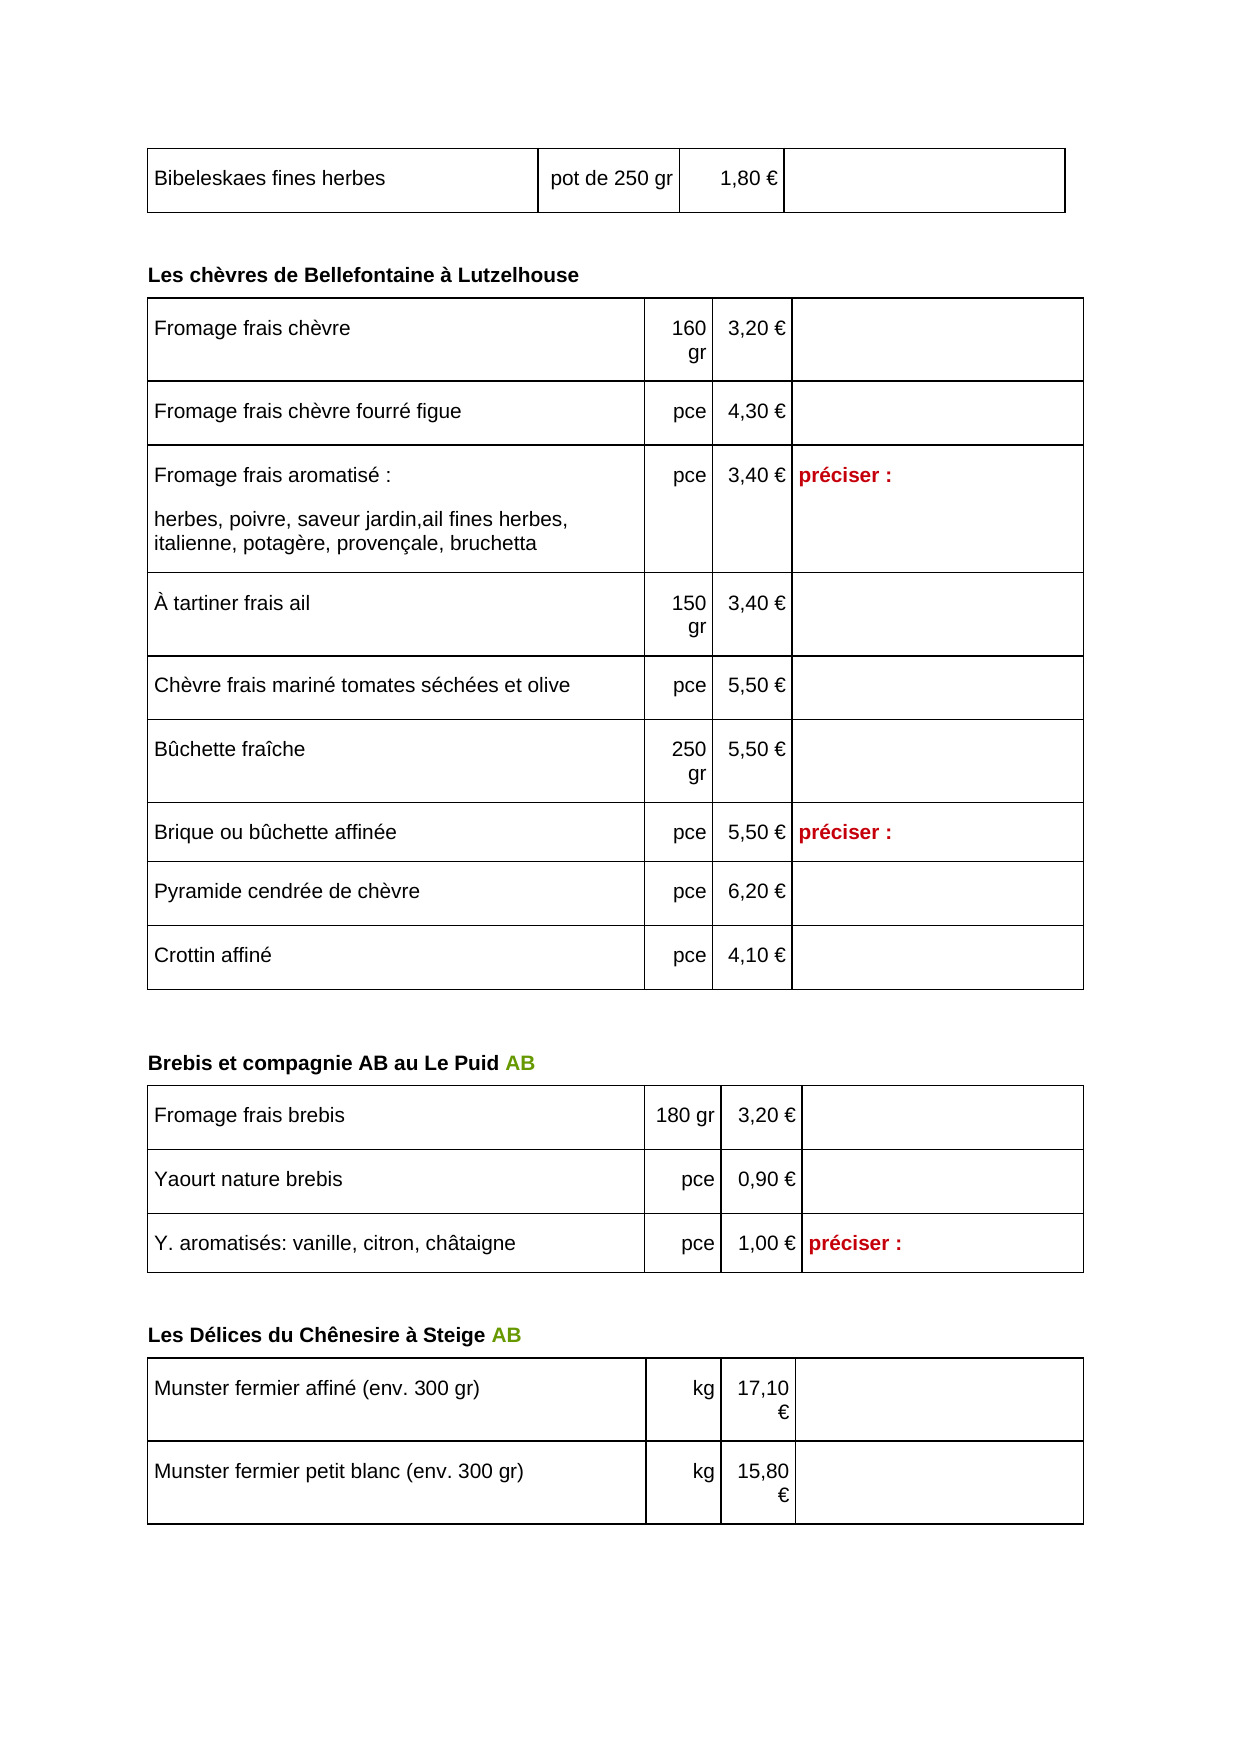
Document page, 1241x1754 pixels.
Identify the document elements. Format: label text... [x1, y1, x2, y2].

table_cell À tartiner frais ail [148, 573, 644, 655]
table_header [796, 1359, 1083, 1440]
table_cell 15,80 € [722, 1442, 795, 1523]
table_cell 5,50 € [713, 720, 791, 802]
table_cell Bûchette fraîche [148, 720, 644, 802]
table_cell 0,90 € [722, 1150, 801, 1212]
table_cell 1,80 € [680, 149, 783, 211]
table_cell Bibeleskaes fines herbes [148, 149, 537, 211]
table_cell [793, 720, 1083, 802]
table_cell [803, 1150, 1083, 1212]
table_cell pce [645, 382, 712, 444]
table_cell [785, 149, 1064, 211]
table_cell [793, 573, 1083, 655]
table_cell Pyramide cendrée de chèvre [148, 862, 644, 925]
table_cell préciser : [793, 803, 1083, 861]
table_cell 5,50 € [713, 803, 791, 861]
table_cell Yaourt nature brebis [148, 1150, 644, 1212]
table_cell pce [645, 1150, 720, 1212]
table_header 17,10 € [722, 1359, 795, 1440]
table_cell 5,50 € [713, 657, 791, 719]
table_header Munster fermier affiné (env. 300 gr) [148, 1359, 645, 1440]
table_header Fromage frais chèvre [148, 299, 644, 380]
table_cell [796, 1442, 1083, 1523]
table_cell pot de 250 gr [539, 149, 679, 211]
table_header [793, 299, 1083, 380]
table_cell Brique ou bûchette affinée [148, 803, 644, 861]
table_header 3,20 € [713, 299, 791, 380]
text Les Délices du Chênesire à Steige AB [148, 1323, 1093, 1347]
table_cell [793, 926, 1083, 988]
table_cell 3,40 € [713, 573, 791, 655]
text Les chèvres de Bellefontaine à Lutzelhouse [148, 263, 1093, 287]
table_header [803, 1086, 1083, 1148]
table_cell 4,30 € [713, 382, 791, 444]
table_cell 150 gr [645, 573, 712, 655]
table_cell pce [645, 803, 712, 861]
table_cell pce [645, 1214, 720, 1271]
table_cell préciser : [803, 1214, 1083, 1271]
table_header 180 gr [645, 1086, 720, 1148]
table_cell Fromage frais chèvre fourré figue [148, 382, 644, 444]
table_cell pce [645, 862, 712, 925]
table_header 160 gr [645, 299, 712, 380]
table_cell Fromage frais aromatisé : herbes, poivre, saveur jardin,ail fines herbes, italienne, potagère, provençale, bruchetta [148, 446, 644, 572]
table_cell [793, 862, 1083, 925]
table_cell 250 gr [645, 720, 712, 802]
table_cell pce [645, 926, 712, 988]
table_cell préciser : [793, 446, 1083, 572]
table_cell 6,20 € [713, 862, 791, 925]
table_cell pce [645, 446, 712, 572]
table_cell 1,00 € [722, 1214, 801, 1271]
table_cell 4,10 € [713, 926, 791, 988]
table_header kg [647, 1359, 720, 1440]
table_cell Y. aromatisés: vanille, citron, châtaigne [148, 1214, 644, 1271]
table_header Fromage frais brebis [148, 1086, 644, 1148]
table_cell Crottin affiné [148, 926, 644, 988]
text Brebis et compagnie AB au Le Puid AB [148, 1050, 1093, 1074]
table_cell Chèvre frais mariné tomates séchées et olive [148, 657, 644, 719]
table_cell kg [647, 1442, 720, 1523]
table_cell pce [645, 657, 712, 719]
table_cell [793, 657, 1083, 719]
table_header 3,20 € [722, 1086, 801, 1148]
table_cell 3,40 € [713, 446, 791, 572]
table_cell Munster fermier petit blanc (env. 300 gr) [148, 1442, 645, 1523]
table_cell [793, 382, 1083, 444]
